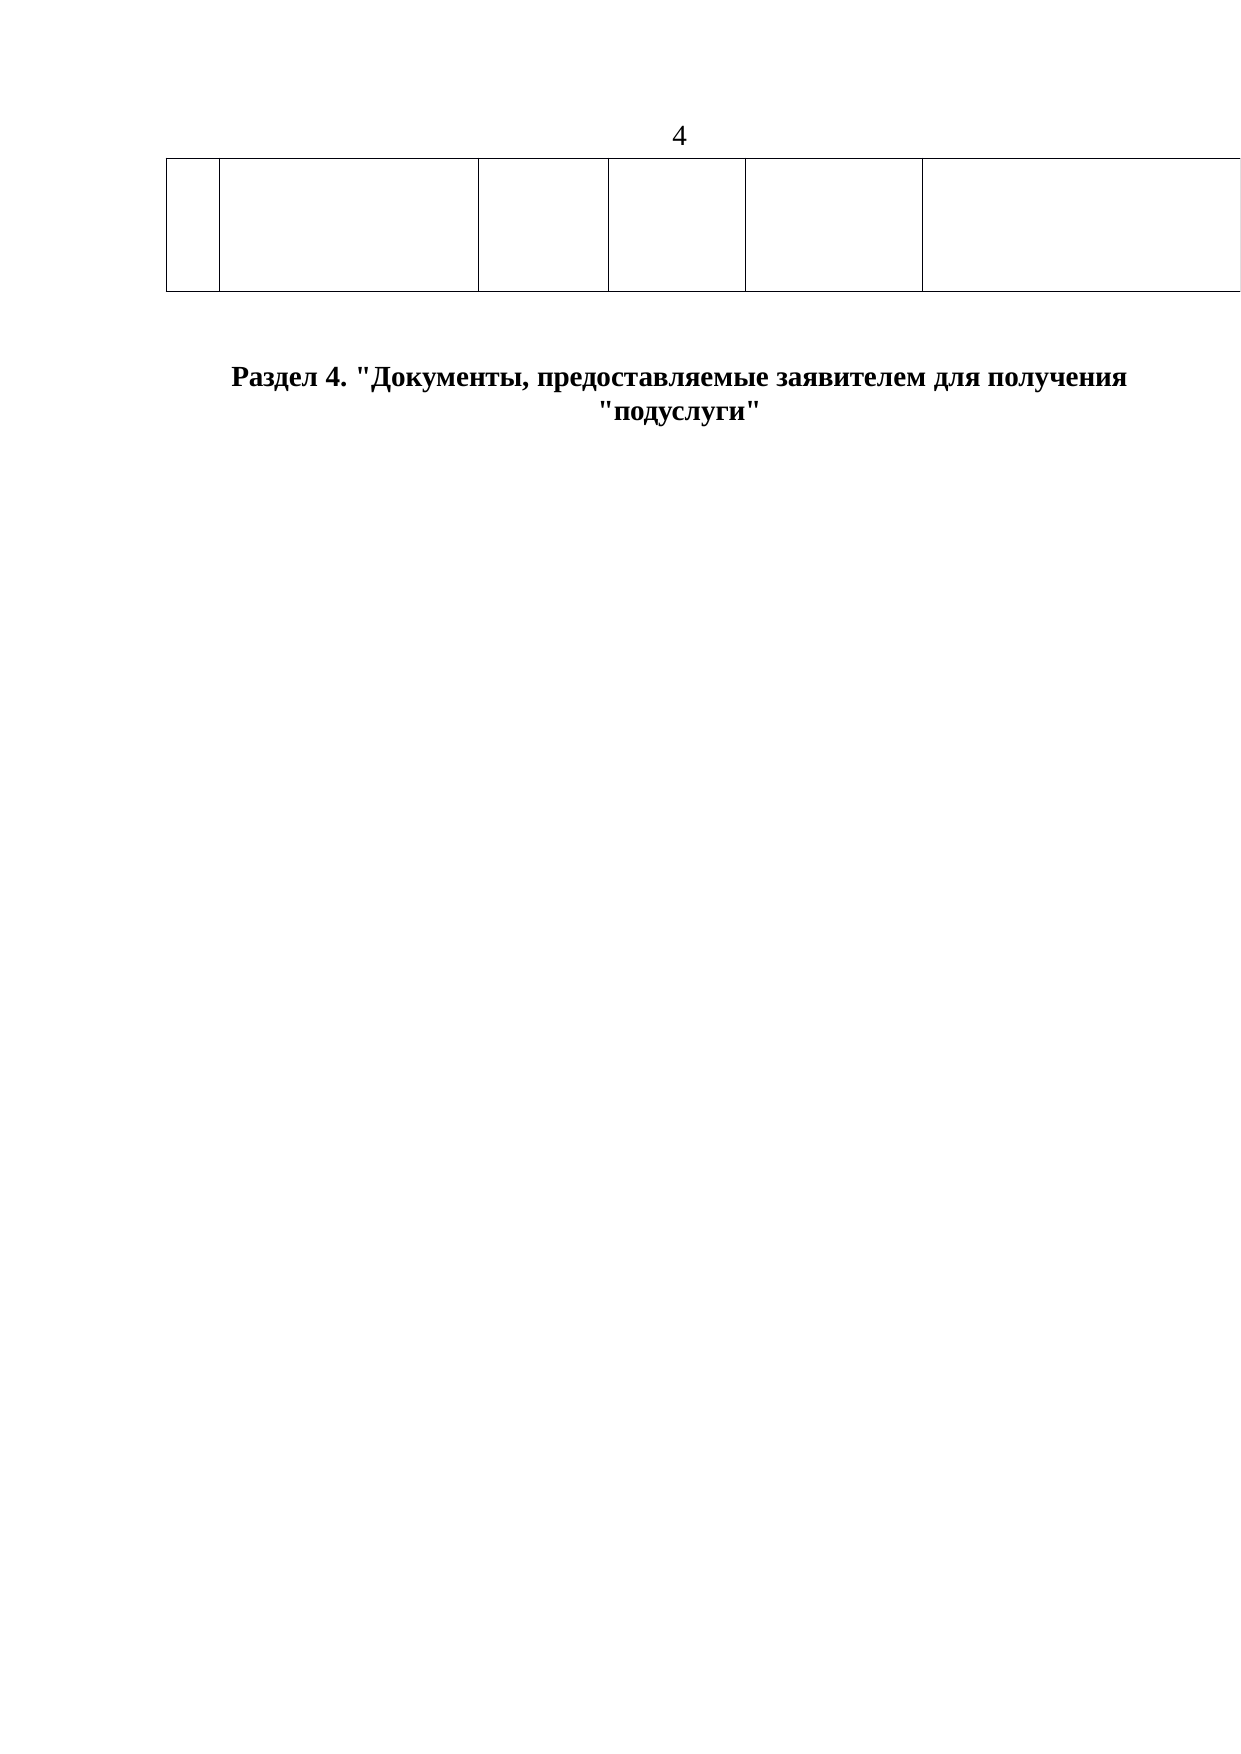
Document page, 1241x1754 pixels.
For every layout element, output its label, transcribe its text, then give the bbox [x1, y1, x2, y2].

table_cell [923, 159, 1240, 291]
table_cell [220, 159, 478, 291]
table_cell [746, 159, 922, 291]
text Раздел 4. "Документы, предоставляемые заявителем для получения "подуслуги" [177, 359, 1181, 426]
table_cell [167, 159, 219, 291]
table_cell [479, 159, 608, 291]
table_cell [609, 159, 745, 291]
